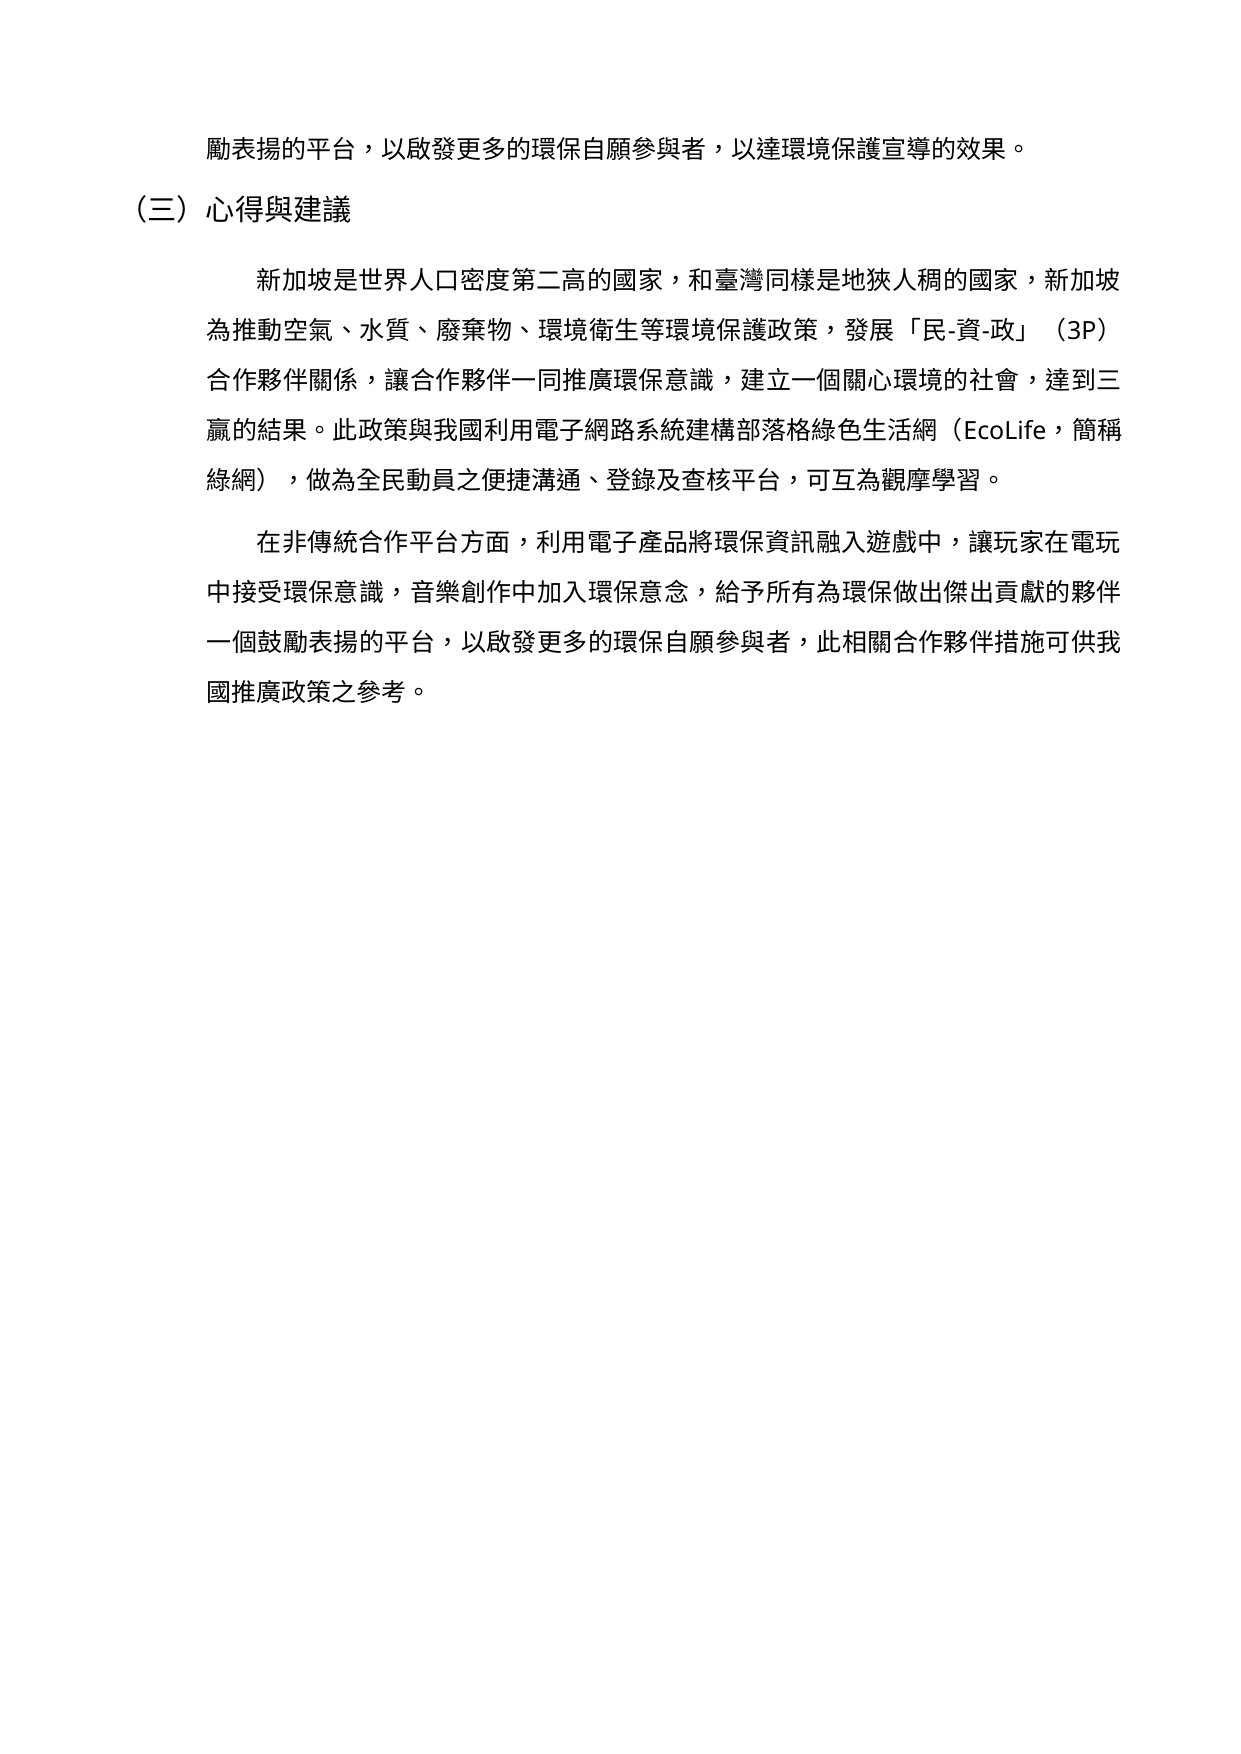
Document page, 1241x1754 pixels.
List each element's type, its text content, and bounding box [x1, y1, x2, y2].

text 新加坡是世界人口密度第二高的國家，和臺灣同樣是地狹人稠的國家，新加坡為推動空氣、水質、廢棄物、環境衛生等環境保護政策，發展「民-資-政」（3P）合作夥伴關係，讓合作夥伴一同推廣環保意識，建立一個關心環境的社會，達到三贏的結果。此政策與我國利用電子網路系統建構部落格綠色生活網（EcoLife，簡稱綠網），做為全民動員之便捷溝通、登錄及查核平台，可互為觀摩學習。 [207, 249, 1122, 499]
subtitle （三）心得與建議 [118, 181, 1122, 231]
text 勵表揚的平台，以啟發更多的環保自願參與者，以達環境保護宣導的效果。 [207, 118, 1122, 168]
text 在非傳統合作平台方面，利用電子產品將環保資訊融入遊戲中，讓玩家在電玩中接受環保意識，音樂創作中加入環保意念，給予所有為環保做出傑出貢獻的夥伴一個鼓勵表揚的平台，以啟發更多的環保自願參與者，此相關合作夥伴措施可供我國推廣政策之參考。 [207, 512, 1122, 712]
